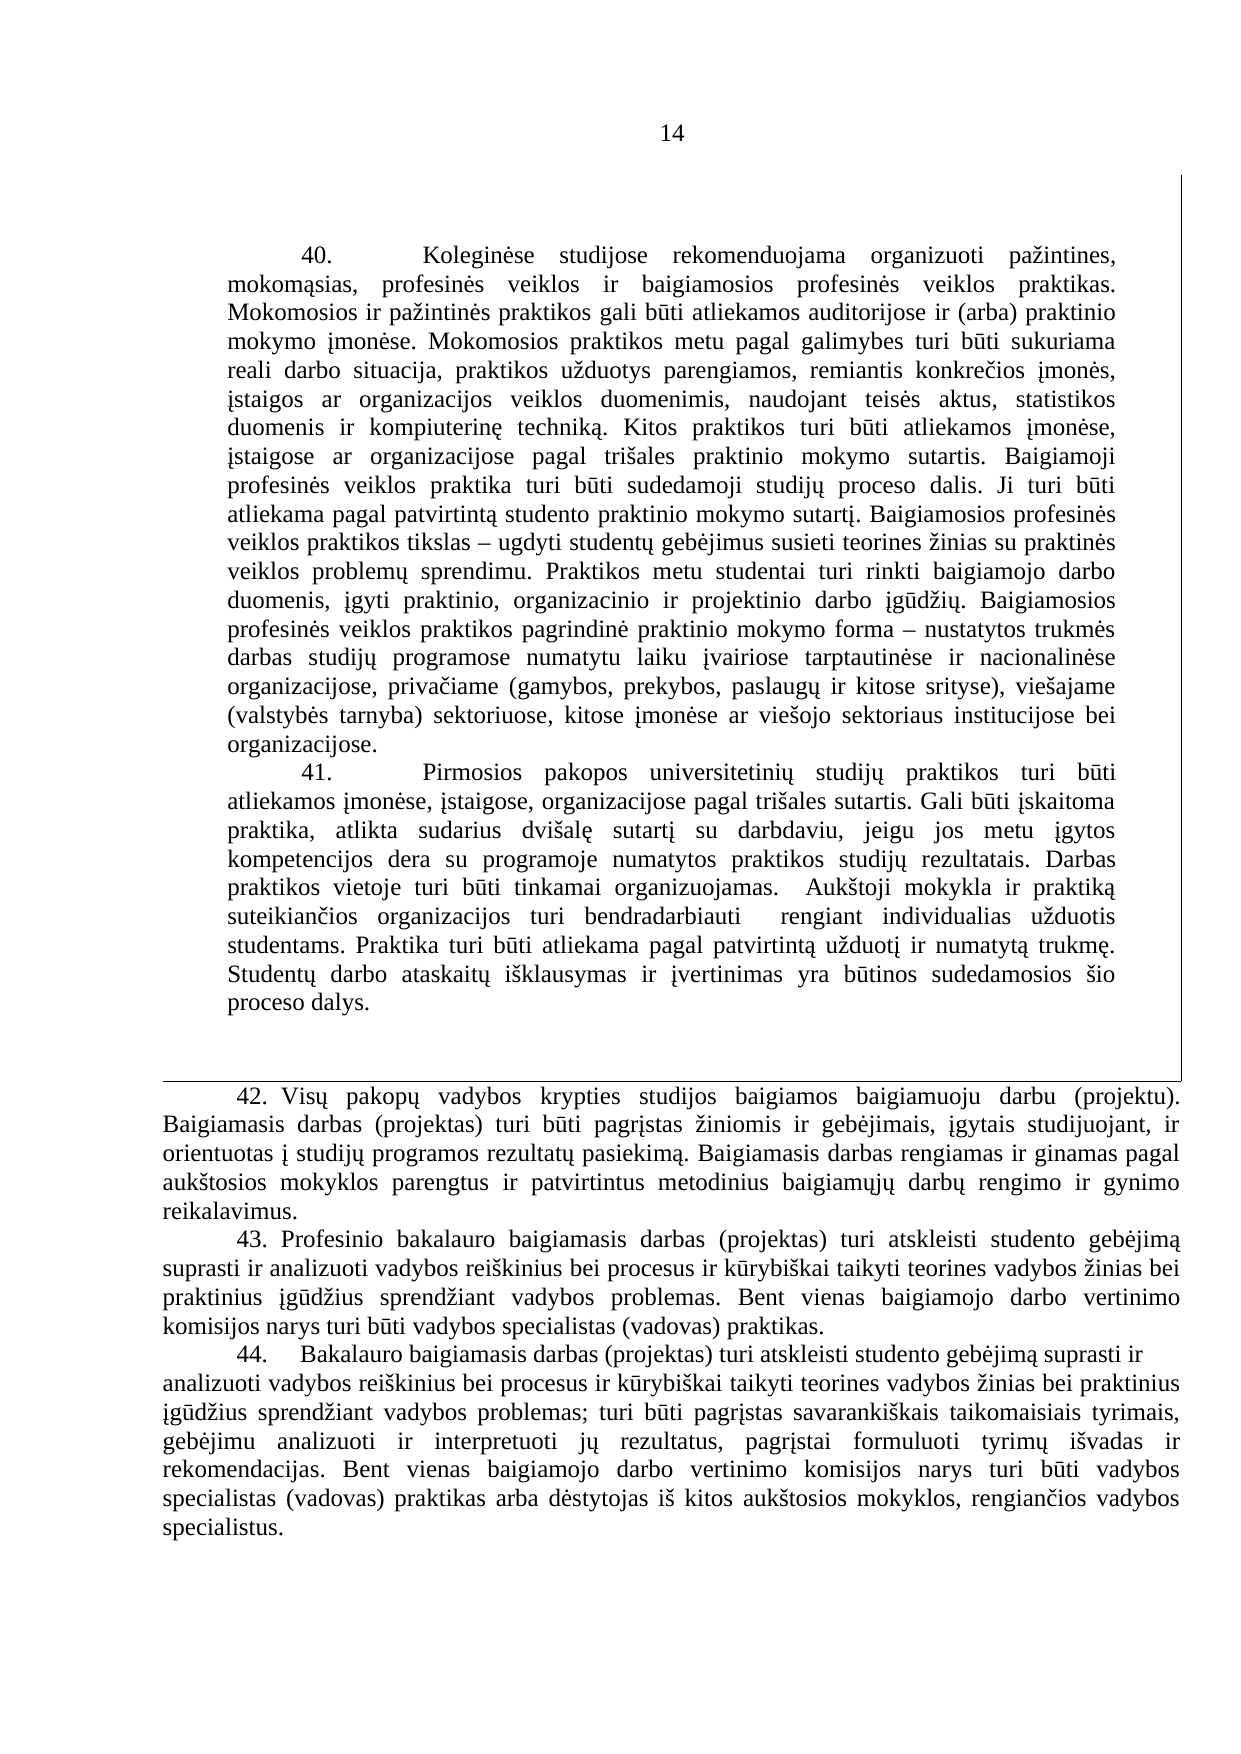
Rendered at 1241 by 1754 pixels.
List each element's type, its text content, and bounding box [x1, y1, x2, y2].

text 42. Visų pakopų vadybos krypties studijos baigiamos baigiamuoju darbu (projektu). Baigiamasis darbas (projektas) turi būti pagrįstas žiniomis ir gebėjimais, įgytais studijuojant, ir orientuotas į studijų programos rezultatų pasiekimą. Baigiamasis darbas rengiamas ir ginamas pagal aukštosios mokyklos parengtus ir patvirtintus metodinius baigiamųjų darbų rengimo ir gynimo reikalavimus. [162, 1081, 1181, 1224]
text analizuoti vadybos reiškinius bei procesus ir kūrybiškai taikyti teorines vadybos žinias bei praktinius įgūdžius sprendžiant vadybos problemas; turi būti pagrįstas savarankiškais taikomaisiais tyrimais, gebėjimu analizuoti ir interpretuoti jų rezultatus, pagrįstai formuluoti tyrimų išvadas ir rekomendacijas. Bent vienas baigiamojo darbo vertinimo komisijos narys turi būti vadybos specialistas (vadovas) praktikas arba dėstytojas iš kitos aukštosios mokyklos, rengiančios vadybos specialistus. [162, 1368, 1181, 1541]
text 44. Bakalauro baigiamasis darbas (projektas) turi atskleisti studento gebėjimą suprasti ir [200, 1339, 1181, 1368]
text 43. Profesinio bakalauro baigiamasis darbas (projektas) turi atskleisti studento gebėjimą suprasti ir analizuoti vadybos reiškinius bei procesus ir kūrybiškai taikyti teorines vadybos žinias bei praktinius įgūdžius sprendžiant vadybos problemas. Bent vienas baigiamojo darbo vertinimo komisijos narys turi būti vadybos specialistas (vadovas) praktikas. [162, 1224, 1181, 1339]
text 41. Pirmosios pakopos universitetinių studijų praktikos turi būti atliekamos įmonėse, įstaigose, organizacijose pagal trišales sutartis. Gali būti įskaitoma praktika, atlikta sudarius dvišalę sutartį su darbdaviu, jeigu jos metu įgytos kompetencijos dera su programoje numatytos praktikos studijų rezultatais. Darbas praktikos vietoje turi būti tinkamai organizuojamas. Aukštoji mokykla ir praktiką suteikiančios organizacijos turi bendradarbiauti rengiant individualias užduotis studentams. Praktika turi būti atliekama pagal patvirtintą užduotį ir numatytą trukmę. Studentų darbo ataskaitų išklausymas ir įvertinimas yra būtinos sudedamosios šio proceso dalys. [162, 757, 1181, 1081]
text 40. Koleginėse studijose rekomenduojama organizuoti pažintines, mokomąsias, profesinės veiklos ir baigiamosios profesinės veiklos praktikas. Mokomosios ir pažintinės praktikos gali būti atliekamos auditorijose ir (arba) praktinio mokymo įmonėse. Mokomosios praktikos metu pagal galimybes turi būti sukuriama reali darbo situacija, praktikos užduotys parengiamos, remiantis konkrečios įmonės, įstaigos ar organizacijos veiklos duomenimis, naudojant teisės aktus, statistikos duomenis ir kompiuterinę techniką. Kitos praktikos turi būti atliekamos įmonėse, įstaigose ar organizacijose pagal trišales praktinio mokymo sutartis. Baigiamoji profesinės veiklos praktika turi būti sudedamoji studijų proceso dalis. Ji turi būti atliekama pagal patvirtintą studento praktinio mokymo sutartį. Baigiamosios profesinės veiklos praktikos tikslas – ugdyti studentų gebėjimus susieti teorines žinias su praktinės veiklos problemų sprendimu. Praktikos metu studentai turi rinkti baigiamojo darbo duomenis, įgyti praktinio, organizacinio ir projektinio darbo įgūdžių. Baigiamosios profesinės veiklos praktikos pagrindinė praktinio mokymo forma – nustatytos trukmės darbas studijų programose numatytu laiku įvairiose tarptautinėse ir nacionalinėse organizacijose, privačiame (gamybos, prekybos, paslaugų ir kitose srityse), viešajame (valstybės tarnyba) sektoriuose, kitose įmonėse ar viešojo sektoriaus institucijose bei organizacijose. [162, 175, 1181, 757]
